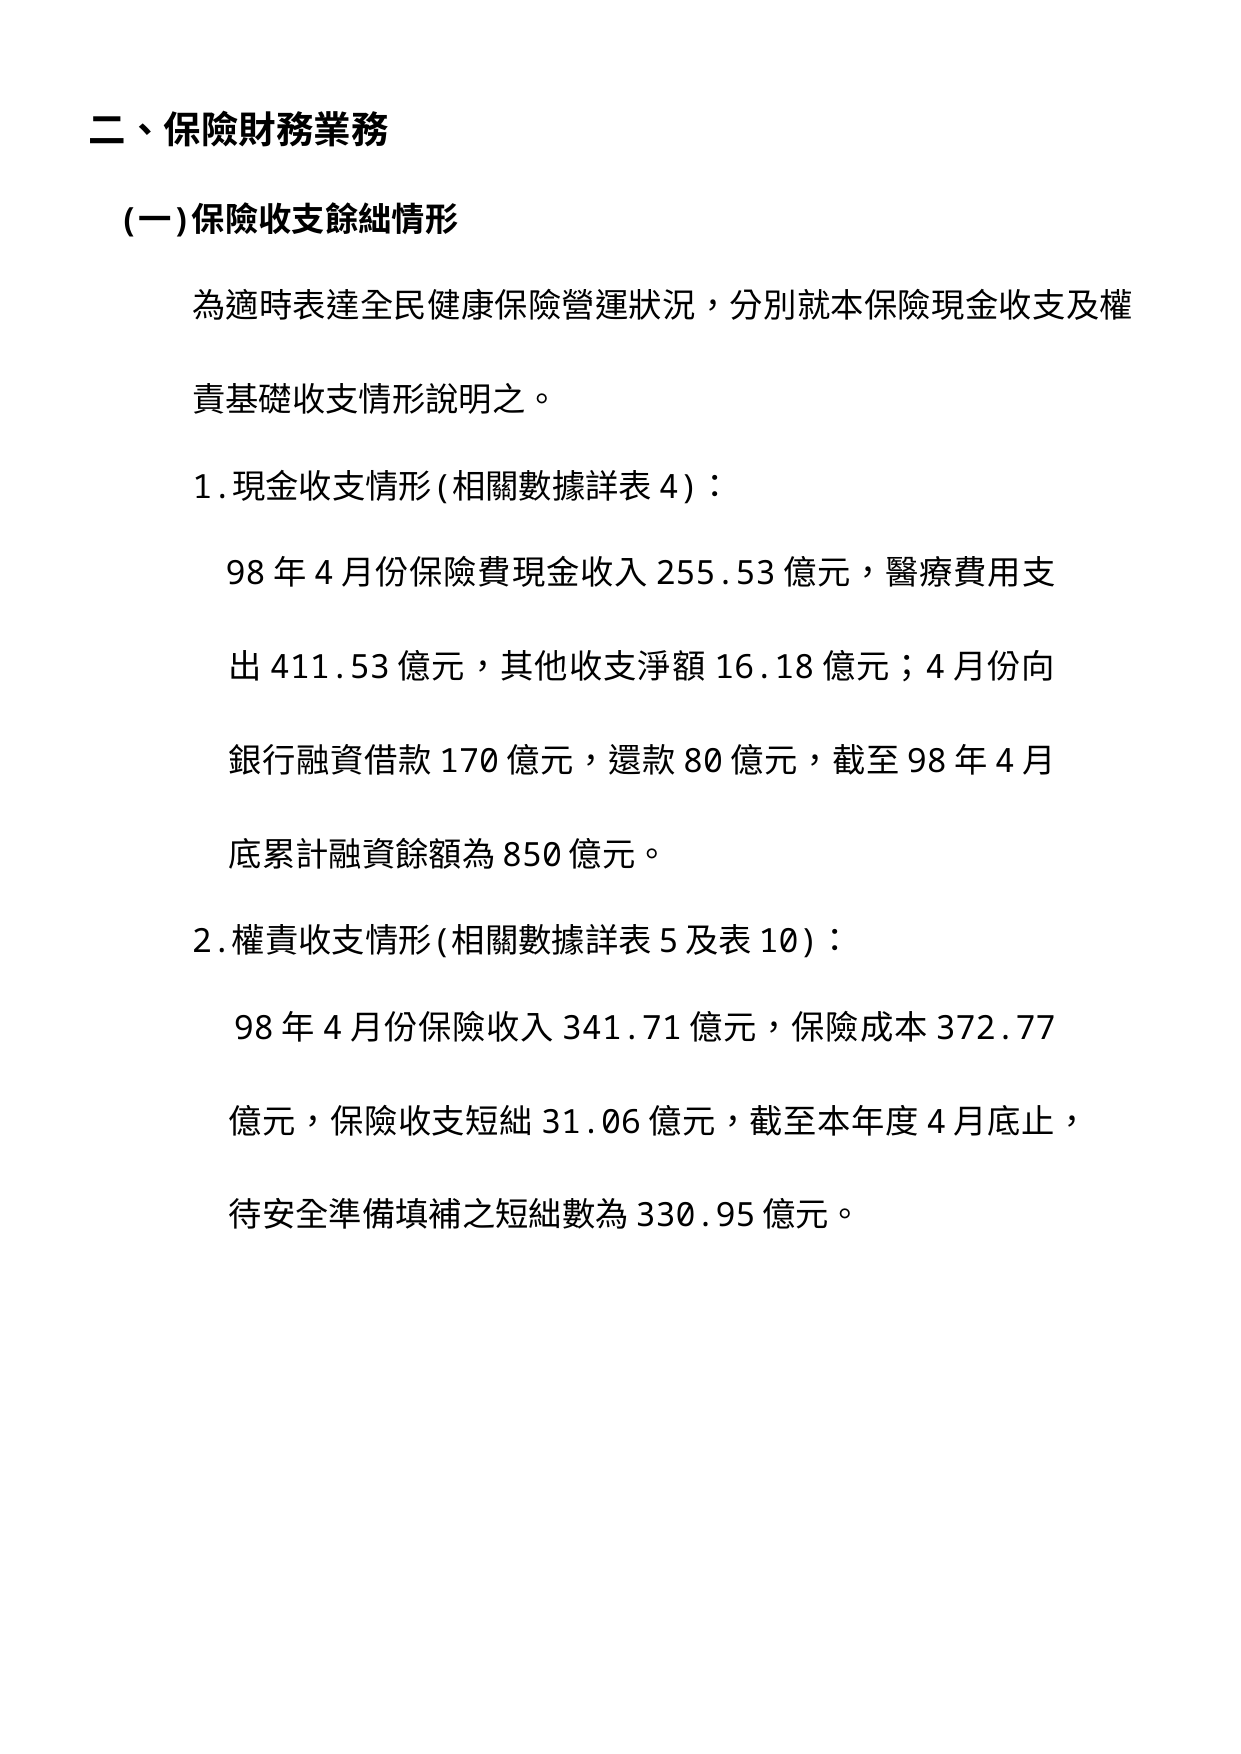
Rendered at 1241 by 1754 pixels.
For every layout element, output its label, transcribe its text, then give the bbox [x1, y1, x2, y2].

text 1.現金收支情形(相關數據詳表4)： [192, 442, 1056, 504]
text 二、保險財務業務 [89, 85, 1189, 148]
text 98年4月份保險費現金收入255.53億元，醫療費用支出411.53億元，其他收支淨額16.18億元；4月份向銀行融資借款170億元，還款80億元，截至98年4月底累計融資餘額為850億元。 [225, 529, 1056, 872]
text (一)保險收支餘絀情形 [89, 175, 1134, 237]
text 為適時表達全民健康保險營運狀況，分別就本保險現金收支及權責基礎收支情形說明之。 [192, 262, 1134, 418]
text 2.權責收支情形(相關數據詳表5及表10)： [191, 897, 1152, 959]
text 98年4月份保險收入341.71億元，保險成本372.77億元，保險收支短絀31.06億元，截至本年度4月底止，待安全準備填補之短絀數為330.95億元。 [192, 983, 1056, 1233]
